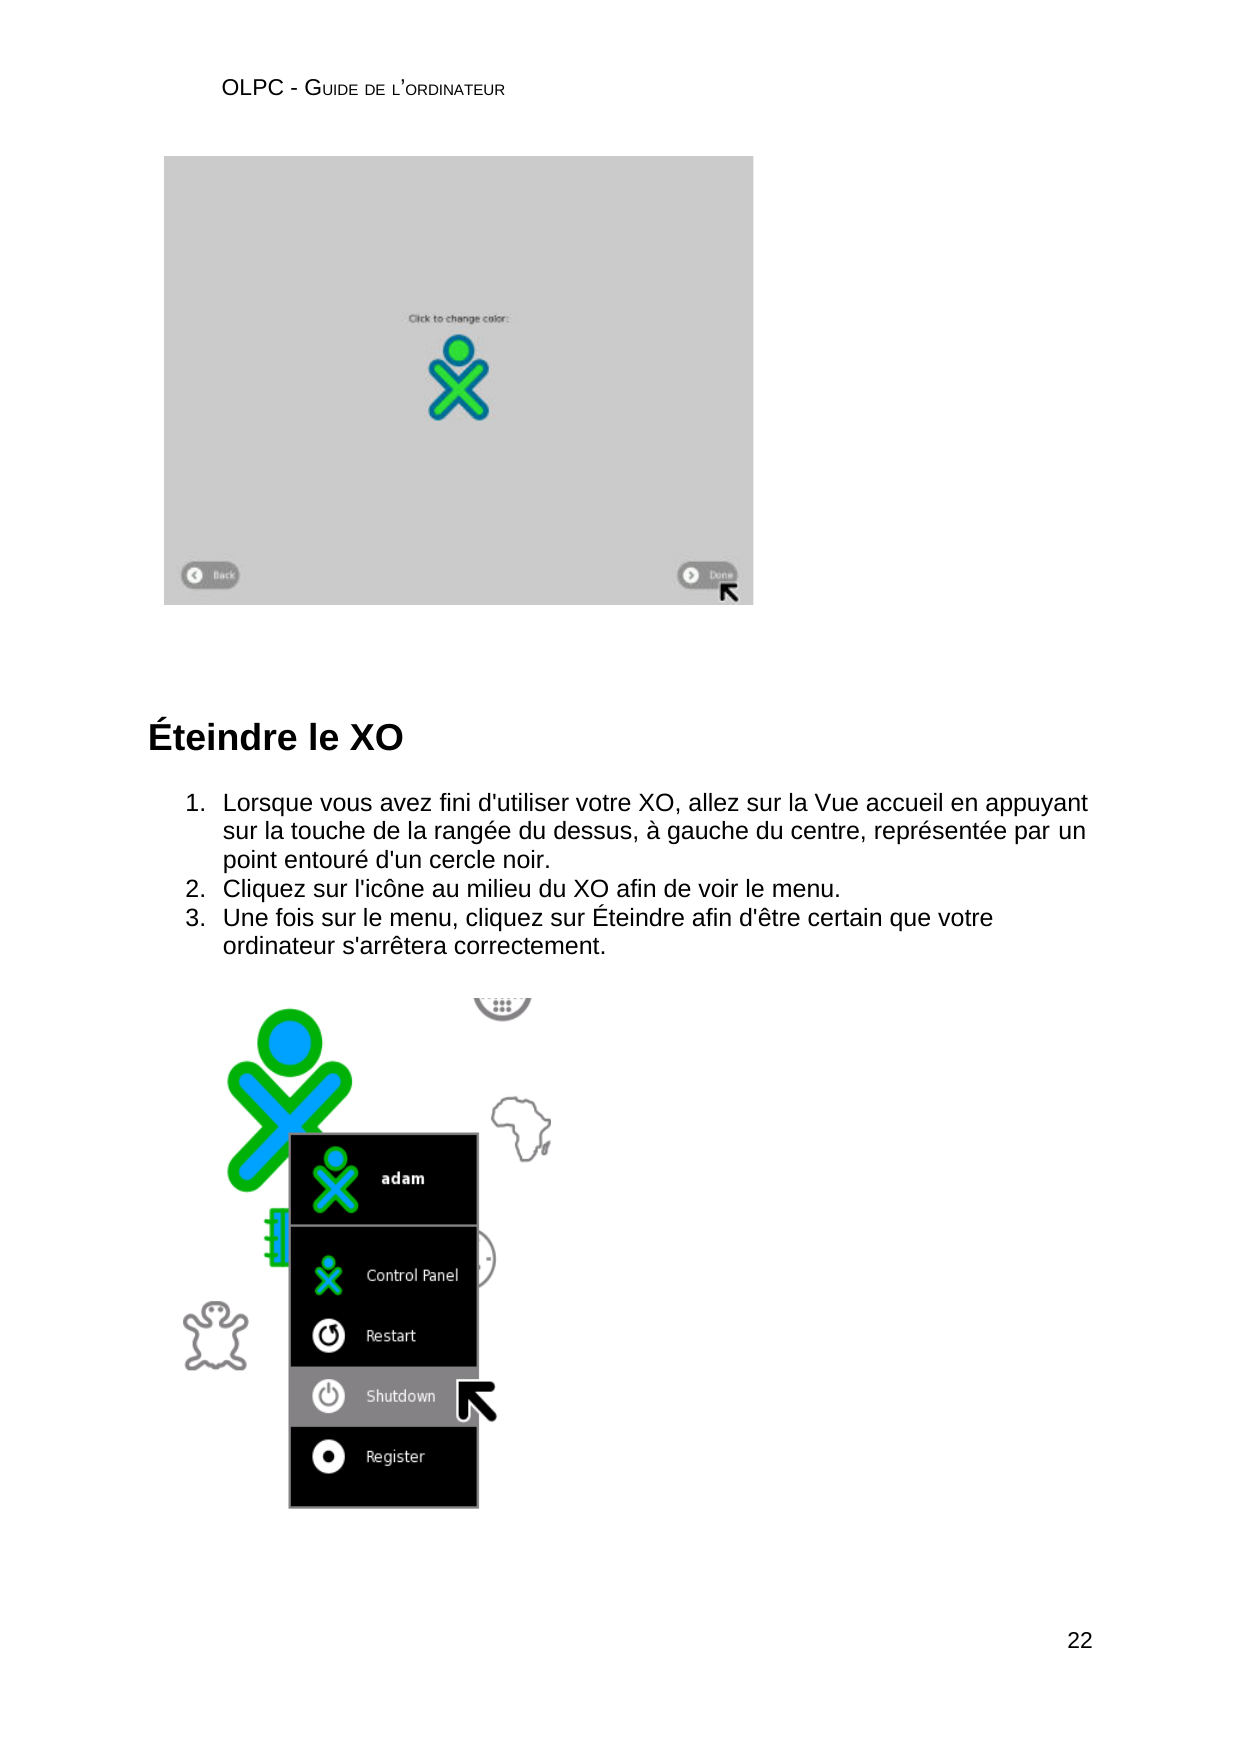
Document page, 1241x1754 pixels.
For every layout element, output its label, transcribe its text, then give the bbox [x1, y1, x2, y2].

list Une fois sur le menu, cliquez sur Éteindre afin d'être certain que votre ordinateur s'arrêtera correctement. [185, 902, 1092, 960]
list Lorsque vous avez fini d'utiliser votre XO, allez sur la Vue accueil en appuyant sur la touche de la rangée du dessus, à gauche du centre, représentée par un point entouré d'un cercle noir. [185, 787, 1092, 874]
list Cliquez sur l'icône au milieu du XO afin de voir le menu. [185, 874, 1092, 902]
picture [164, 998, 551, 1534]
text Éteindre le XO [148, 715, 1092, 758]
